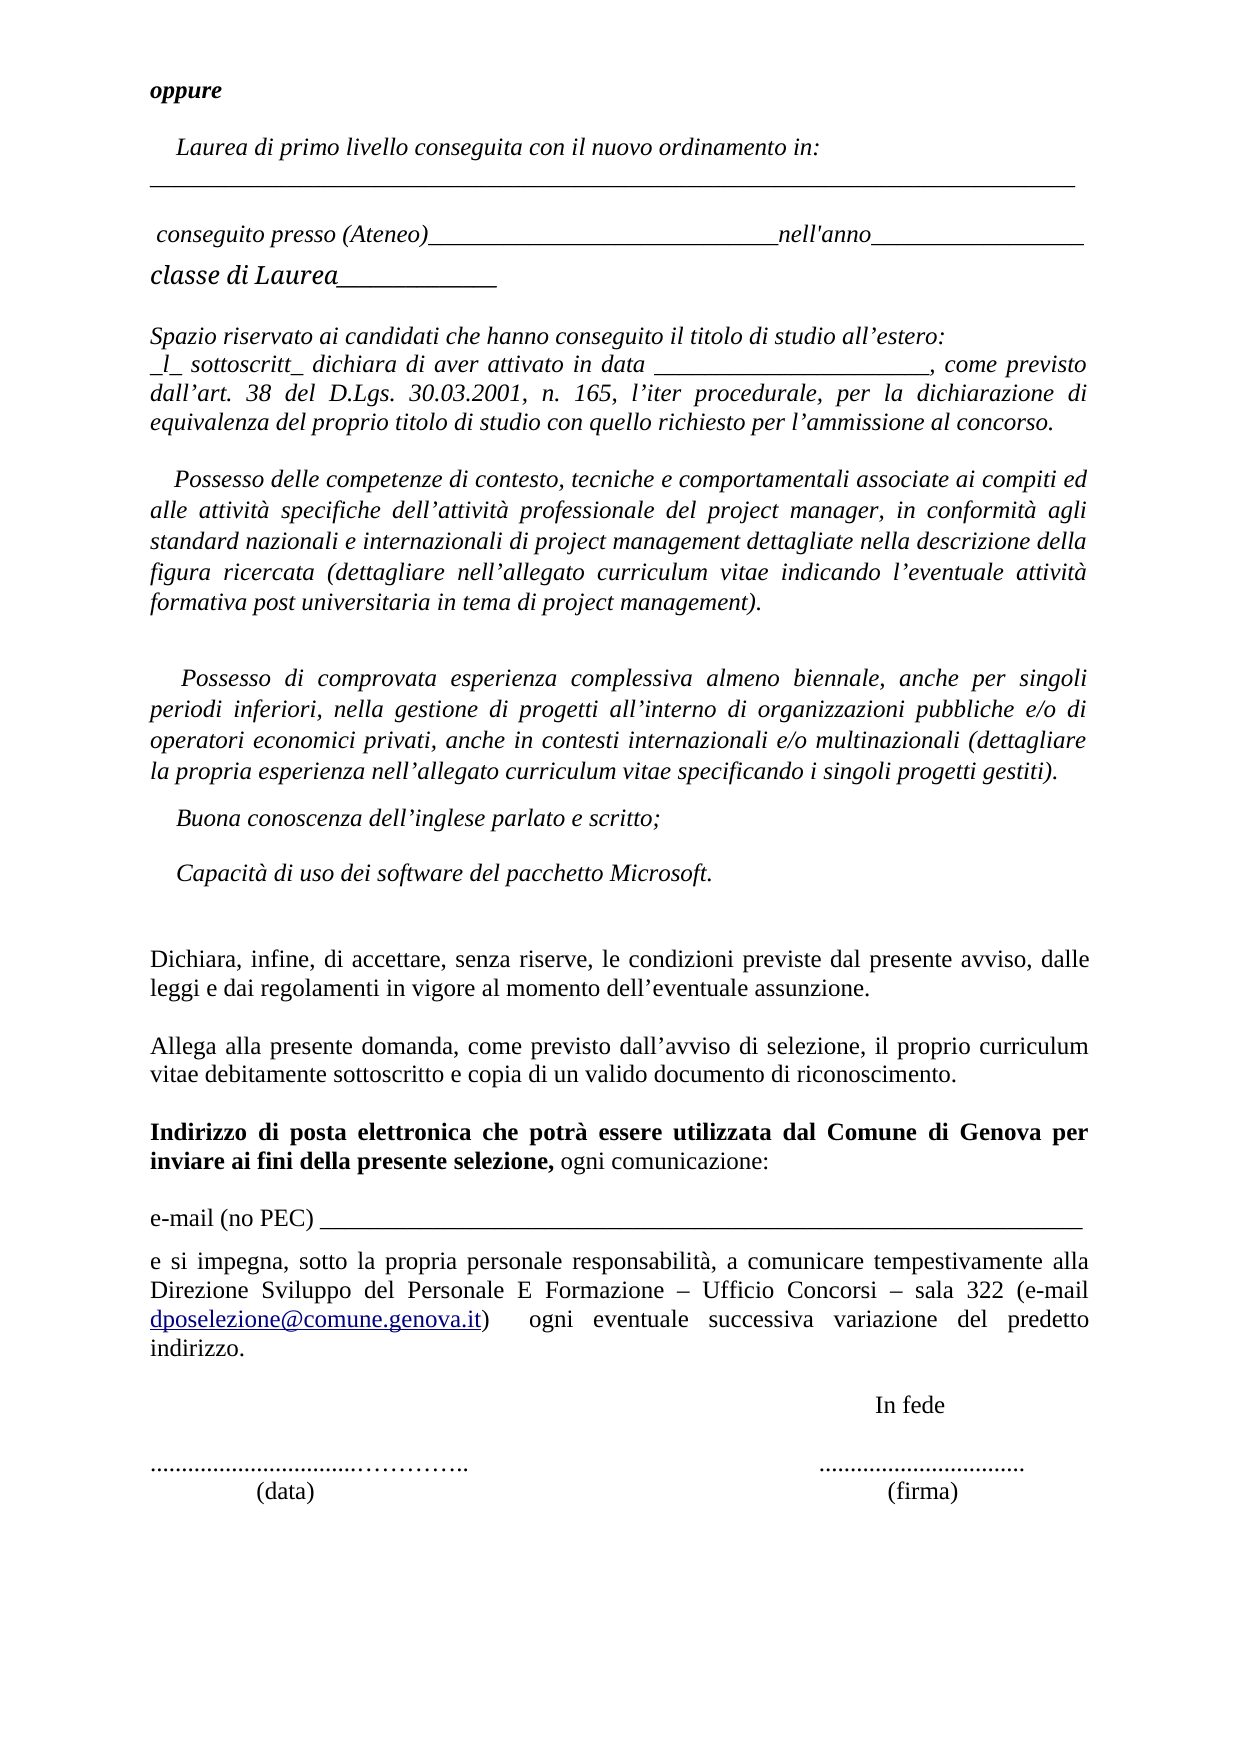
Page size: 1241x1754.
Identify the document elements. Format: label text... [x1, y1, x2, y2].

text oppure [150, 75, 1090, 104]
text  Laurea di primo livello conseguita con il nuovo ordinamento in: [150, 132, 1090, 161]
text .................................………….. ................................. [150, 1448, 1090, 1476]
text Spazio riservato ai candidati che hanno conseguito il titolo di studio all’estero: [150, 321, 1090, 349]
text Allega alla presente domanda, come previsto dall’avviso di selezione, il proprio curriculum vitae debitamente sottoscritto e copia di un valido documento di riconoscimento. [150, 1031, 1090, 1088]
text Indirizzo di posta elettronica che potrà essere utilizzata dal Comune di Genova per inviare ai fini della presente selezione, ogni comunicazione: [150, 1117, 1090, 1174]
text In fede [150, 1390, 1090, 1419]
text (data) (firma) [150, 1476, 1090, 1505]
text  Buona conoscenza dell’inglese parlato e scritto; [150, 803, 1090, 832]
text  Possesso delle competenze di contesto, tecniche e comportamentali associate ai compiti ed alle attività specifiche dell’attività professionale del project manager, in conformità agli standard nazionali e internazionali di project management dettagliate nella descrizione della figura ricercata (dettagliare nell’allegato curriculum vitae indicando l’eventuale attività formativa post universitaria in tema di project management). [150, 464, 1090, 616]
text e si impegna, sotto la propria personale responsabilità, a comunicare tempestivamente alla Direzione Sviluppo del Personale E Formazione – Ufficio Concorsi – sala 322 (e-mail dposelezione@comune.genova.it) ogni eventuale successiva variazione del predetto indirizzo. [150, 1246, 1090, 1361]
text __________________________________________________________________________ [150, 161, 1090, 190]
text e-mail (no PEC) _____________________________________________________________ [150, 1203, 1090, 1232]
text _l_ sottoscritt_ dichiara di aver attivato in data ______________________, come previsto dall’art. 38 del D.Lgs. 30.03.2001, n. 165, l’iter procedurale, per la dichiarazione di equivalenza del proprio titolo di studio con quello richiesto per l’ammissione al concorso. [150, 349, 1090, 436]
text  Capacità di uso dei software del pacchetto Microsoft. [150, 858, 1090, 887]
text conseguito presso (Ateneo)____________________________nell'anno_________________ [150, 219, 1090, 247]
text  Possesso di comprovata esperienza complessiva almeno biennale, anche per singoli periodi inferiori, nella gestione di progetti all’interno di organizzazioni pubbliche e/o di operatori economici privati, anche in contesti internazionali e/o multinazionali (dettagliare la propria esperienza nell’allegato curriculum vitae specificando i singoli progetti gestiti). [150, 663, 1090, 784]
text Dichiara, infine, di accettare, senza riserve, le condizioni previste dal presente avviso, dalle leggi e dai regolamenti in vigore al momento dell’eventuale assunzione. [150, 944, 1090, 1002]
text classe di Laurea______________ [150, 258, 1090, 292]
